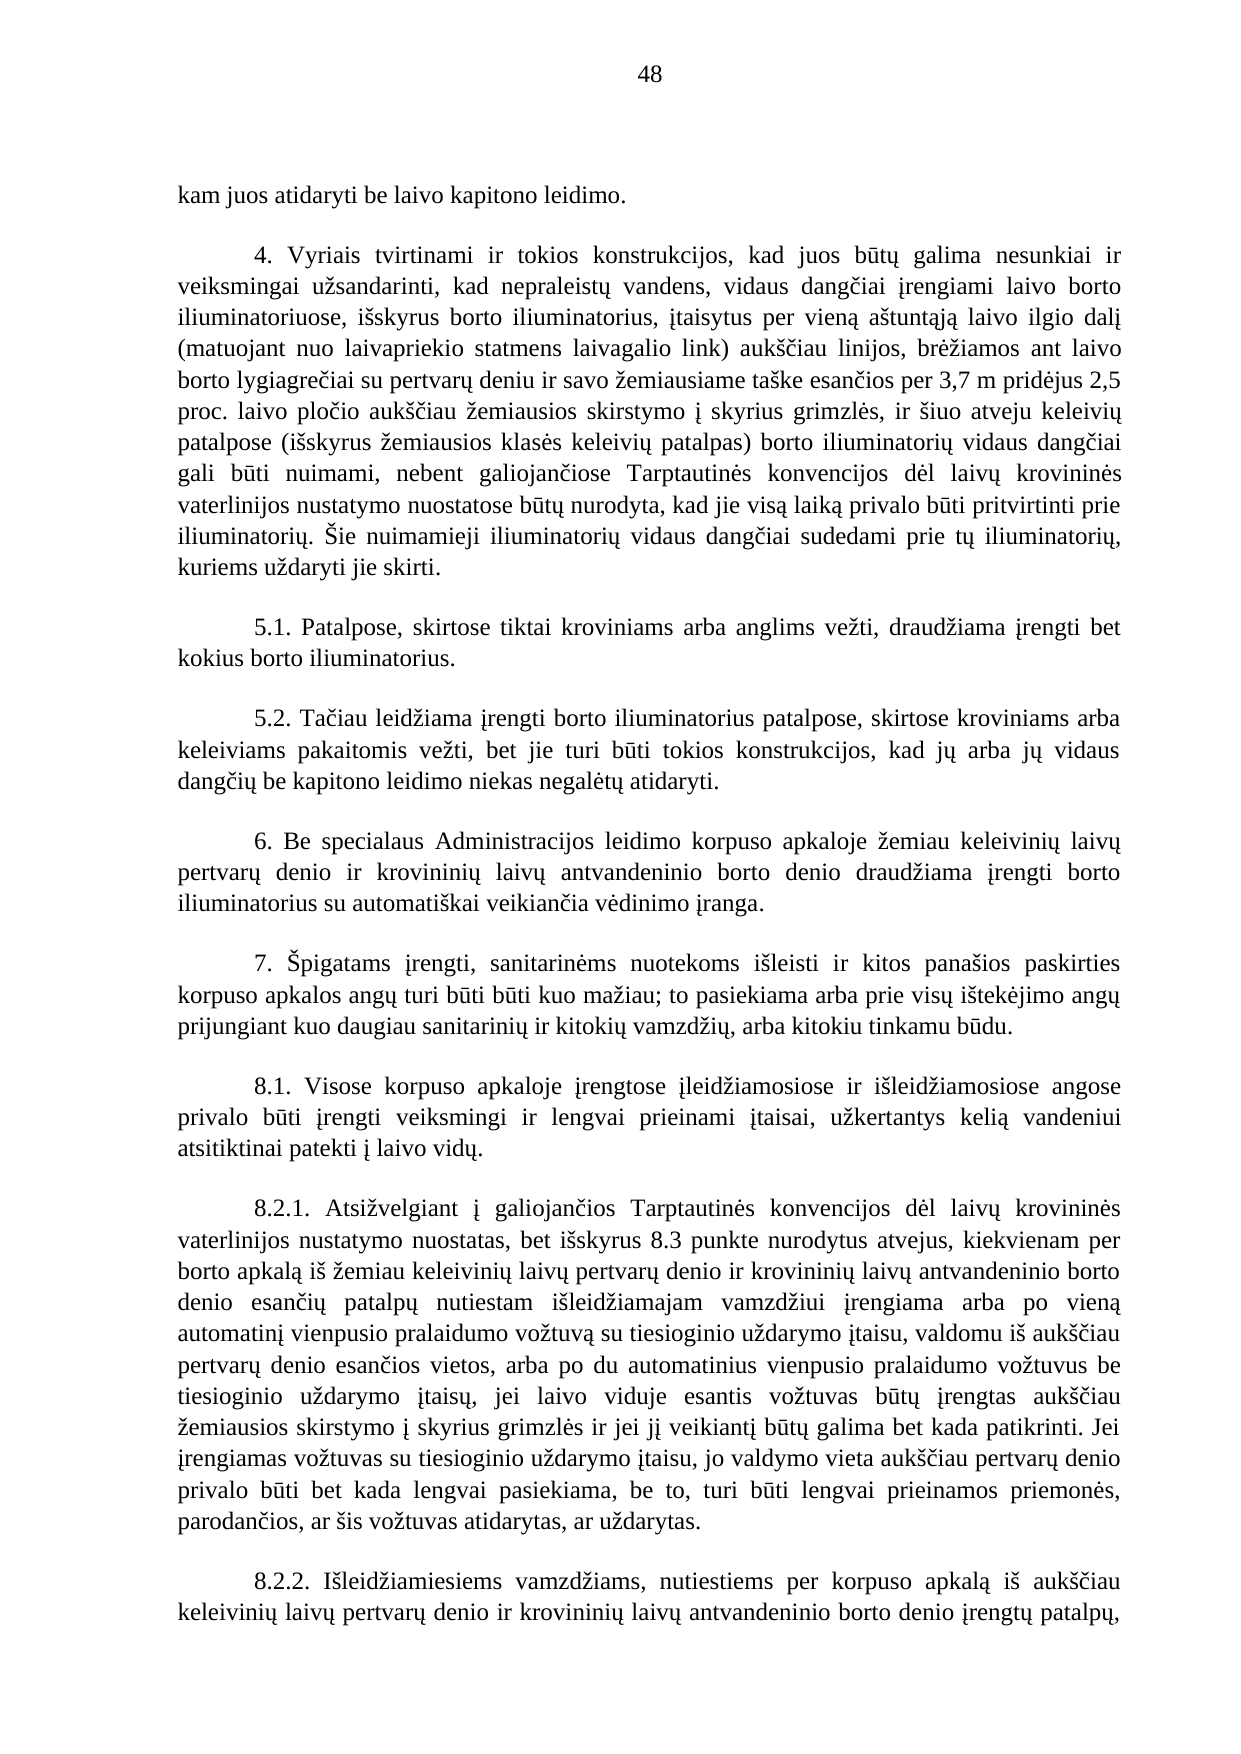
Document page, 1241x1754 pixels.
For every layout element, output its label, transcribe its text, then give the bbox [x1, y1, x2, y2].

text 5.2. Tačiau leidžiama įrengti borto iliuminatorius patalpose, skirtose kroviniams arba keleiviams pakaitomis vežti, bet jie turi būti tokios konstrukcijos, kad jų arba jų vidaus dangčių be kapitono leidimo niekas negalėtų atidaryti. [177, 701, 1121, 795]
text 6. Be specialaus Administracijos leidimo korpuso apkaloje žemiau keleivinių laivų pertvarų denio ir krovininių laivų antvandeninio borto denio draudžiama įrengti borto iliuminatorius su automatiškai veikiančia vėdinimo įranga. [177, 823, 1121, 917]
text 8.1. Visose korpuso apkaloje įrengtose įleidžiamosiose ir išleidžiamosiose angose privalo būti įrengti veiksmingi ir lengvai prieinami įtaisai, užkertantys kelią vandeniui atsitiktinai patekti į laivo vidų. [177, 1068, 1122, 1162]
text 5.1. Patalpose, skirtose tiktai kroviniams arba anglims vežti, draudžiama įrengti bet kokius borto iliuminatorius. [177, 610, 1121, 672]
text 4. Vyriais tvirtinami ir tokios konstrukcijos, kad juos būtų galima nesunkiai ir veiksmingai užsandarinti, kad nepraleistų vandens, vidaus dangčiai įrengiami laivo borto iliuminatoriuose, išskyrus borto iliuminatorius, įtaisytus per vieną aštuntąją laivo ilgio dalį (matuojant nuo laivapriekio statmens laivagalio link) aukščiau linijos, brėžiamos ant laivo borto lygiagrečiai su pertvarų deniu ir savo žemiausiame taške esančios per 3,7 m pridėjus 2,5 proc. laivo pločio aukščiau žemiausios skirstymo į skyrius grimzlės, ir šiuo atveju keleivių patalpose (išskyrus žemiausios klasės keleivių patalpas) borto iliuminatorių vidaus dangčiai gali būti nuimami, nebent galiojančiose Tarptautinės konvencijos dėl laivų krovininės vaterlinijos nustatymo nuostatose būtų nurodyta, kad jie visą laiką privalo būti pritvirtinti prie iliuminatorių. Šie nuimamieji iliuminatorių vidaus dangčiai sudedami prie tų iliuminatorių, kuriems uždaryti jie skirti. [177, 237, 1122, 581]
text 8.2.1. Atsižvelgiant į galiojančios Tarptautinės konvencijos dėl laivų krovininės vaterlinijos nustatymo nuostatas, bet išskyrus 8.3 punkte nurodytus atvejus, kiekvienam per borto apkalą iš žemiau keleivinių laivų pertvarų denio ir krovininių laivų antvandeninio borto denio esančių patalpų nutiestam išleidžiamajam vamzdžiui įrengiama arba po vieną automatinį vienpusio pralaidumo vožtuvą su tiesioginio uždarymo įtaisu, valdomu iš aukščiau pertvarų denio esančios vietos, arba po du automatinius vienpusio pralaidumo vožtuvus be tiesioginio uždarymo įtaisų, jei laivo viduje esantis vožtuvas būtų įrengtas aukščiau žemiausios skirstymo į skyrius grimzlės ir jei jį veikiantį būtų galima bet kada patikrinti. Jei įrengiamas vožtuvas su tiesioginio uždarymo įtaisu, jo valdymo vieta aukščiau pertvarų denio privalo būti bet kada lengvai pasiekiama, be to, turi būti lengvai prieinamos priemonės, parodančios, ar šis vožtuvas atidarytas, ar uždarytas. [177, 1191, 1121, 1535]
text 8.2.2. Išleidžiamiesiems vamzdžiams, nutiestiems per korpuso apkalą iš aukščiau keleivinių laivų pertvarų denio ir krovininių laivų antvandeninio borto denio įrengtų patalpų, [177, 1563, 1121, 1626]
text 7. Špigatams įrengti, sanitarinėms nuotekoms išleisti ir kitos panašios paskirties korpuso apkalos angų turi būti būti kuo mažiau; to pasiekiama arba prie visų ištekėjimo angų prijungiant kuo daugiau sanitarinių ir kitokių vamzdžių, arba kitokiu tinkamu būdu. [177, 946, 1121, 1040]
text kam juos atidaryti be laivo kapitono leidimo. [177, 177, 1122, 208]
